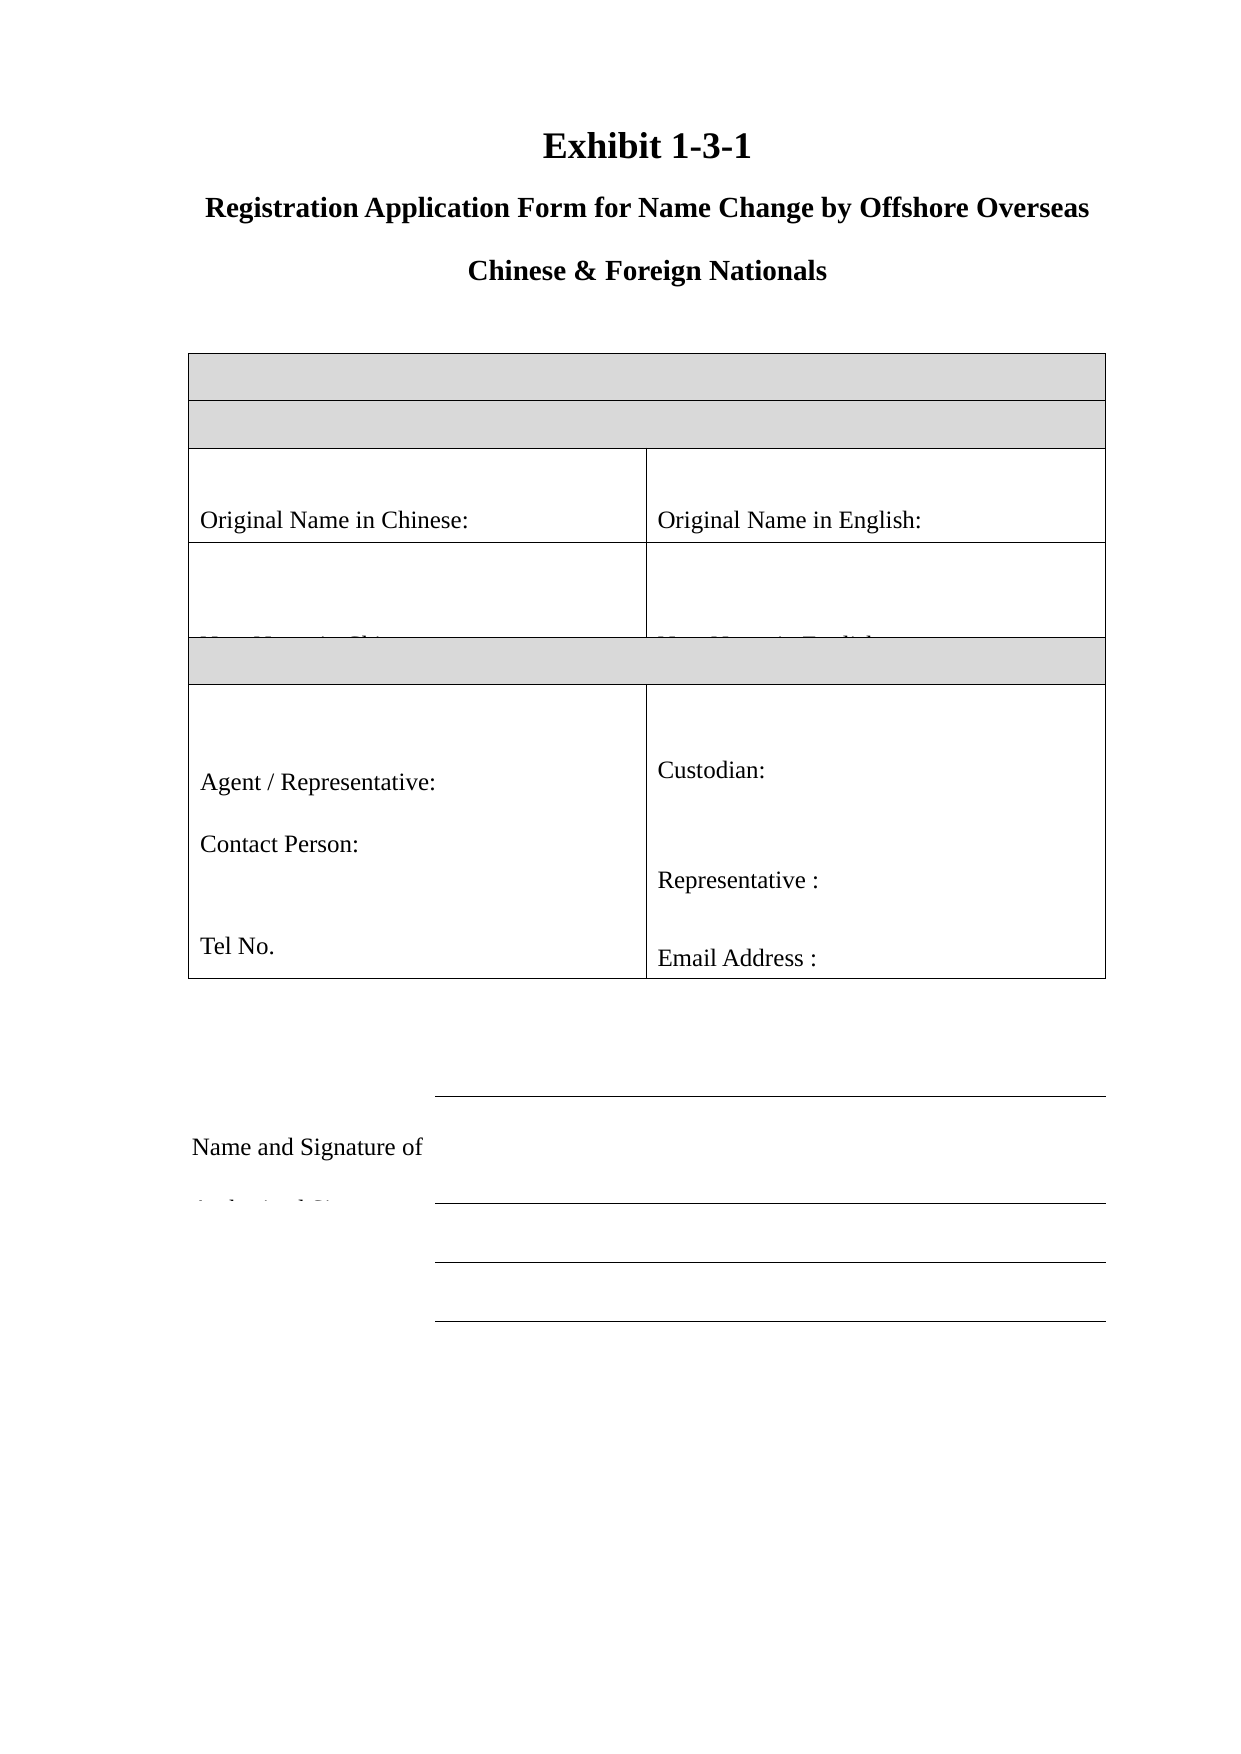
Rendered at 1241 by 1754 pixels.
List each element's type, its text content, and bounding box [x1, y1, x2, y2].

table_cell [435, 1204, 1106, 1262]
table_cell Original Name in English: [647, 449, 1105, 542]
table_cell New Name in Chinese: [189, 543, 646, 637]
table_cell New Name in English: [647, 543, 1105, 637]
table_header Investment Identification No. [189, 354, 1105, 400]
table_cell Original Name in Chinese: [189, 449, 646, 542]
table_cell Name and Signature of Authorized Signatory: [189, 1096, 435, 1203]
table_cell Execution Date: [189, 1262, 435, 1321]
table_cell Custodian: Representative : Email Address : [647, 685, 1105, 978]
table_cell 2. Taiwan Agent / Representative & Custodian [189, 638, 1105, 684]
table_cell Agent / Representative: Contact Person: Tel No. [189, 685, 646, 978]
table_cell Title: [189, 1203, 435, 1262]
text Exhibit 1-3-1 [187, 103, 1107, 166]
table_cell Applicant: [189, 979, 435, 1096]
table_cell 1. Applicant [189, 401, 1105, 448]
text Registration Application Form for Name Change by Offshore Overseas Chinese & Foreign Nationals [187, 166, 1107, 291]
table_cell [435, 1263, 1106, 1321]
table_cell [435, 1097, 1106, 1203]
table_cell [435, 979, 1106, 1096]
